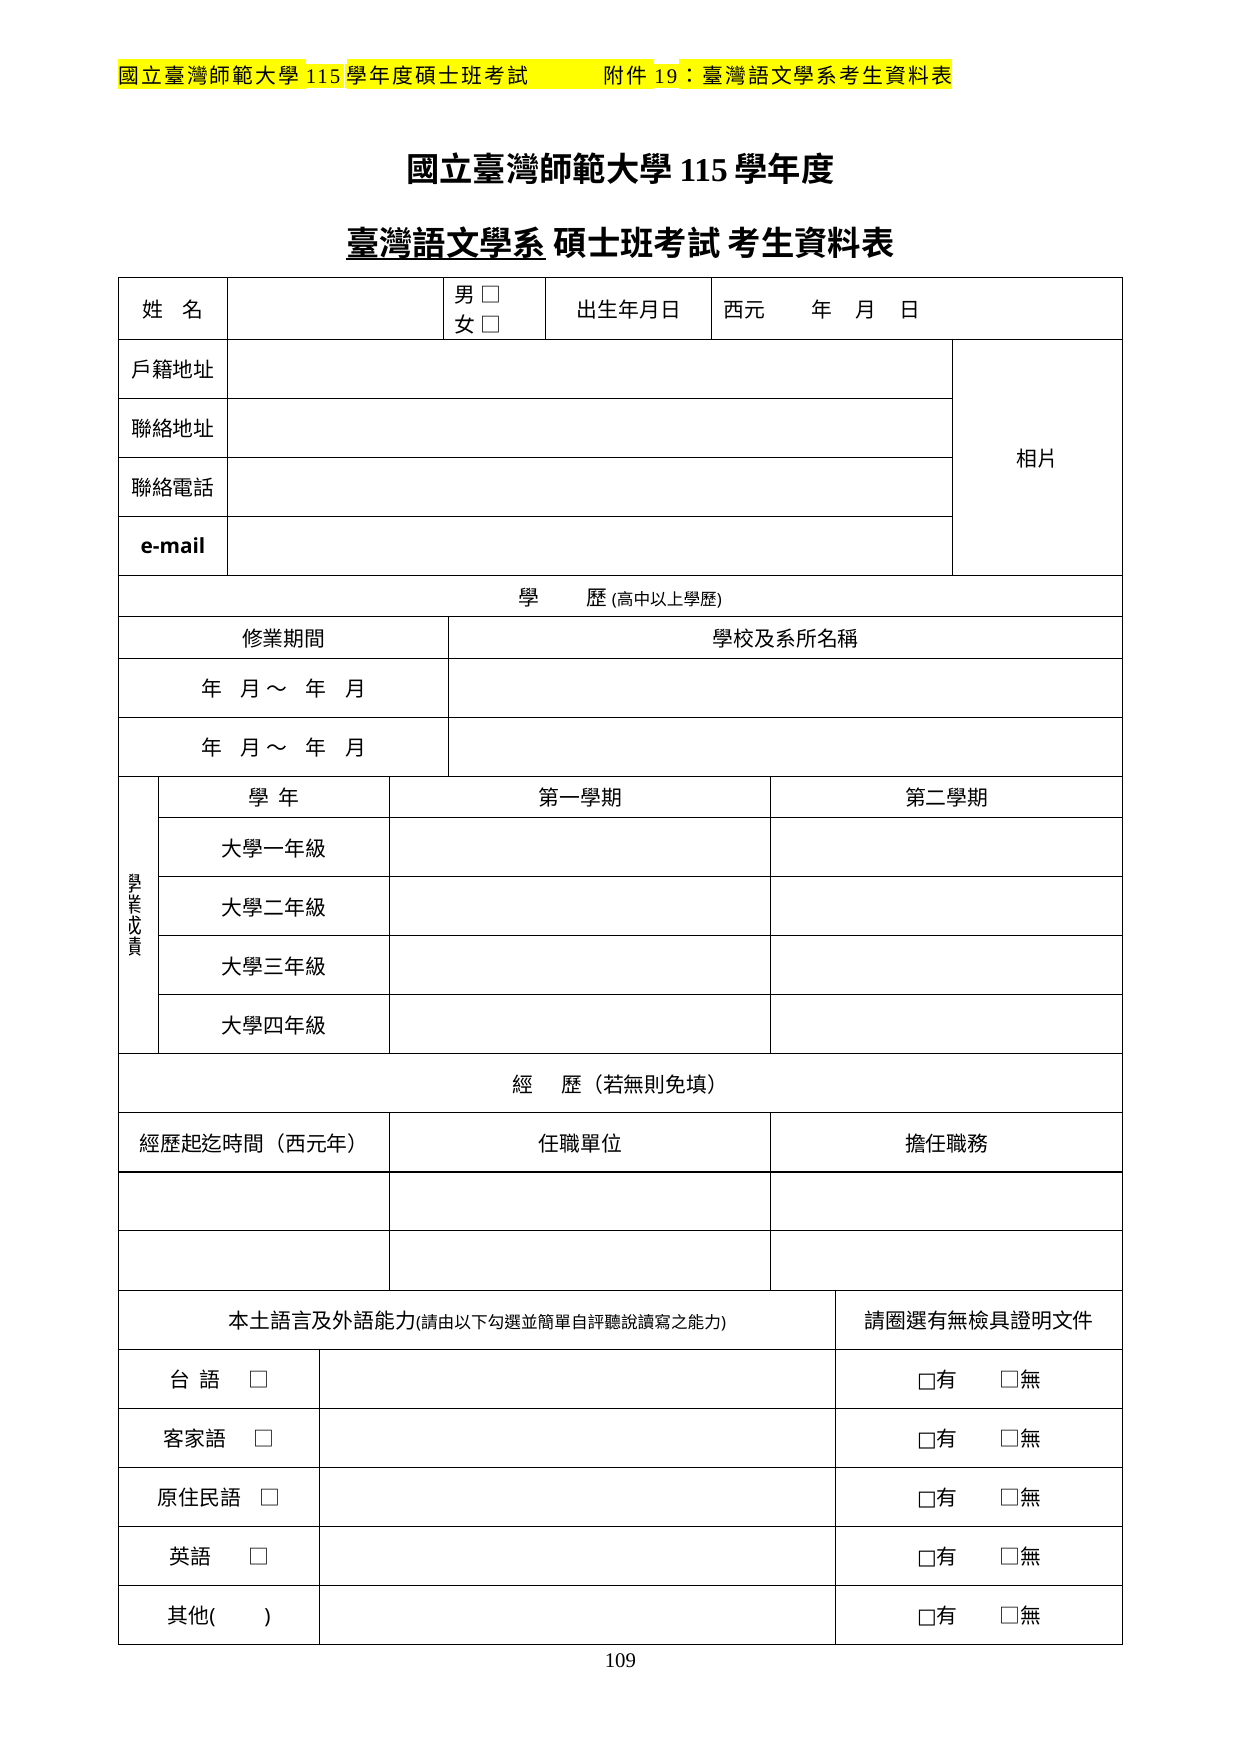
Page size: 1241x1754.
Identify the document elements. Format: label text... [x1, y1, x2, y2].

table_cell [320, 1527, 835, 1585]
table_cell 請圈選有無檢具證明文件 [836, 1291, 1122, 1348]
table_header [228, 278, 443, 338]
table_cell [228, 458, 952, 516]
table_cell 經歷起迄時間（西元年） [119, 1113, 389, 1171]
table_cell 大學一年級 [159, 818, 389, 876]
table_cell [390, 1231, 770, 1289]
table_cell [771, 995, 1122, 1053]
table_cell 大學三年級 [159, 936, 389, 994]
table_cell 戶籍地址 [119, 340, 227, 398]
table_cell [228, 340, 952, 398]
table_cell □有 □無 [836, 1586, 1122, 1644]
table_cell [320, 1468, 835, 1526]
table_cell □有 □無 [836, 1409, 1122, 1467]
table_cell [320, 1409, 835, 1467]
table_cell [771, 1231, 1122, 1289]
table_cell [119, 1173, 389, 1230]
table_cell 其他( ) [119, 1586, 319, 1644]
table_cell [390, 936, 770, 994]
table_cell □有 □無 [836, 1350, 1122, 1408]
table_cell 台 語 □ [119, 1350, 319, 1408]
table_cell [390, 995, 770, 1053]
table_cell [390, 877, 770, 935]
table_header 出生年月日 [546, 278, 711, 338]
table_cell [449, 659, 1122, 717]
table_cell 擔任職務 [771, 1113, 1122, 1171]
table_cell 相片 [953, 340, 1122, 575]
table_cell [228, 517, 952, 575]
table_cell 客家語 □ [119, 1409, 319, 1467]
text 臺灣語文學系 碩士班考試 考生資料表 [118, 216, 1122, 264]
table_cell 原住民語 □ [119, 1468, 319, 1526]
table_cell [390, 818, 770, 876]
table_cell [771, 877, 1122, 935]
text 國立臺灣師範大學115學年度 [118, 143, 1122, 191]
table_cell [390, 1173, 770, 1230]
table_cell 學 年 [159, 777, 389, 817]
table_cell [320, 1350, 835, 1408]
table_cell 第二學期 [771, 777, 1122, 817]
table_cell 年 月 ～ 年 月 [119, 659, 448, 717]
table_cell [119, 1231, 389, 1289]
table_cell 大學二年級 [159, 877, 389, 935]
table_cell 聯絡地址 [119, 399, 227, 457]
table_cell [771, 818, 1122, 876]
table_cell 年 月 ～ 年 月 [119, 718, 448, 776]
table_cell 學 歷 (高中以上學歷) [119, 576, 1122, 616]
table_cell 英語 □ [119, 1527, 319, 1585]
table_cell [771, 1173, 1122, 1230]
table_header 姓 名 [119, 278, 227, 338]
table_cell 聯絡電話 [119, 458, 227, 516]
table_cell [228, 399, 952, 457]
table_header 男 □ 女 □ [444, 278, 545, 338]
table_cell 經 歷（若無則免填） [119, 1054, 1122, 1112]
table_cell [320, 1586, 835, 1644]
table_cell e-mail [119, 517, 227, 575]
table_cell □有 □無 [836, 1527, 1122, 1585]
table_cell 學業成績 [119, 777, 158, 1053]
table_cell [449, 718, 1122, 776]
table_cell 學校及系所名稱 [449, 617, 1122, 657]
table_cell □有 □無 [836, 1468, 1122, 1526]
table_cell 修業期間 [119, 617, 448, 657]
table_cell 大學四年級 [159, 995, 389, 1053]
table_cell [771, 936, 1122, 994]
table_cell 本土語言及外語能力(請由以下勾選並簡單自評聽說讀寫之能力) [119, 1291, 835, 1348]
table_header 西元 年 月 日 [712, 278, 1122, 338]
table_cell 第一學期 [390, 777, 770, 817]
table_cell 任職單位 [390, 1113, 770, 1171]
